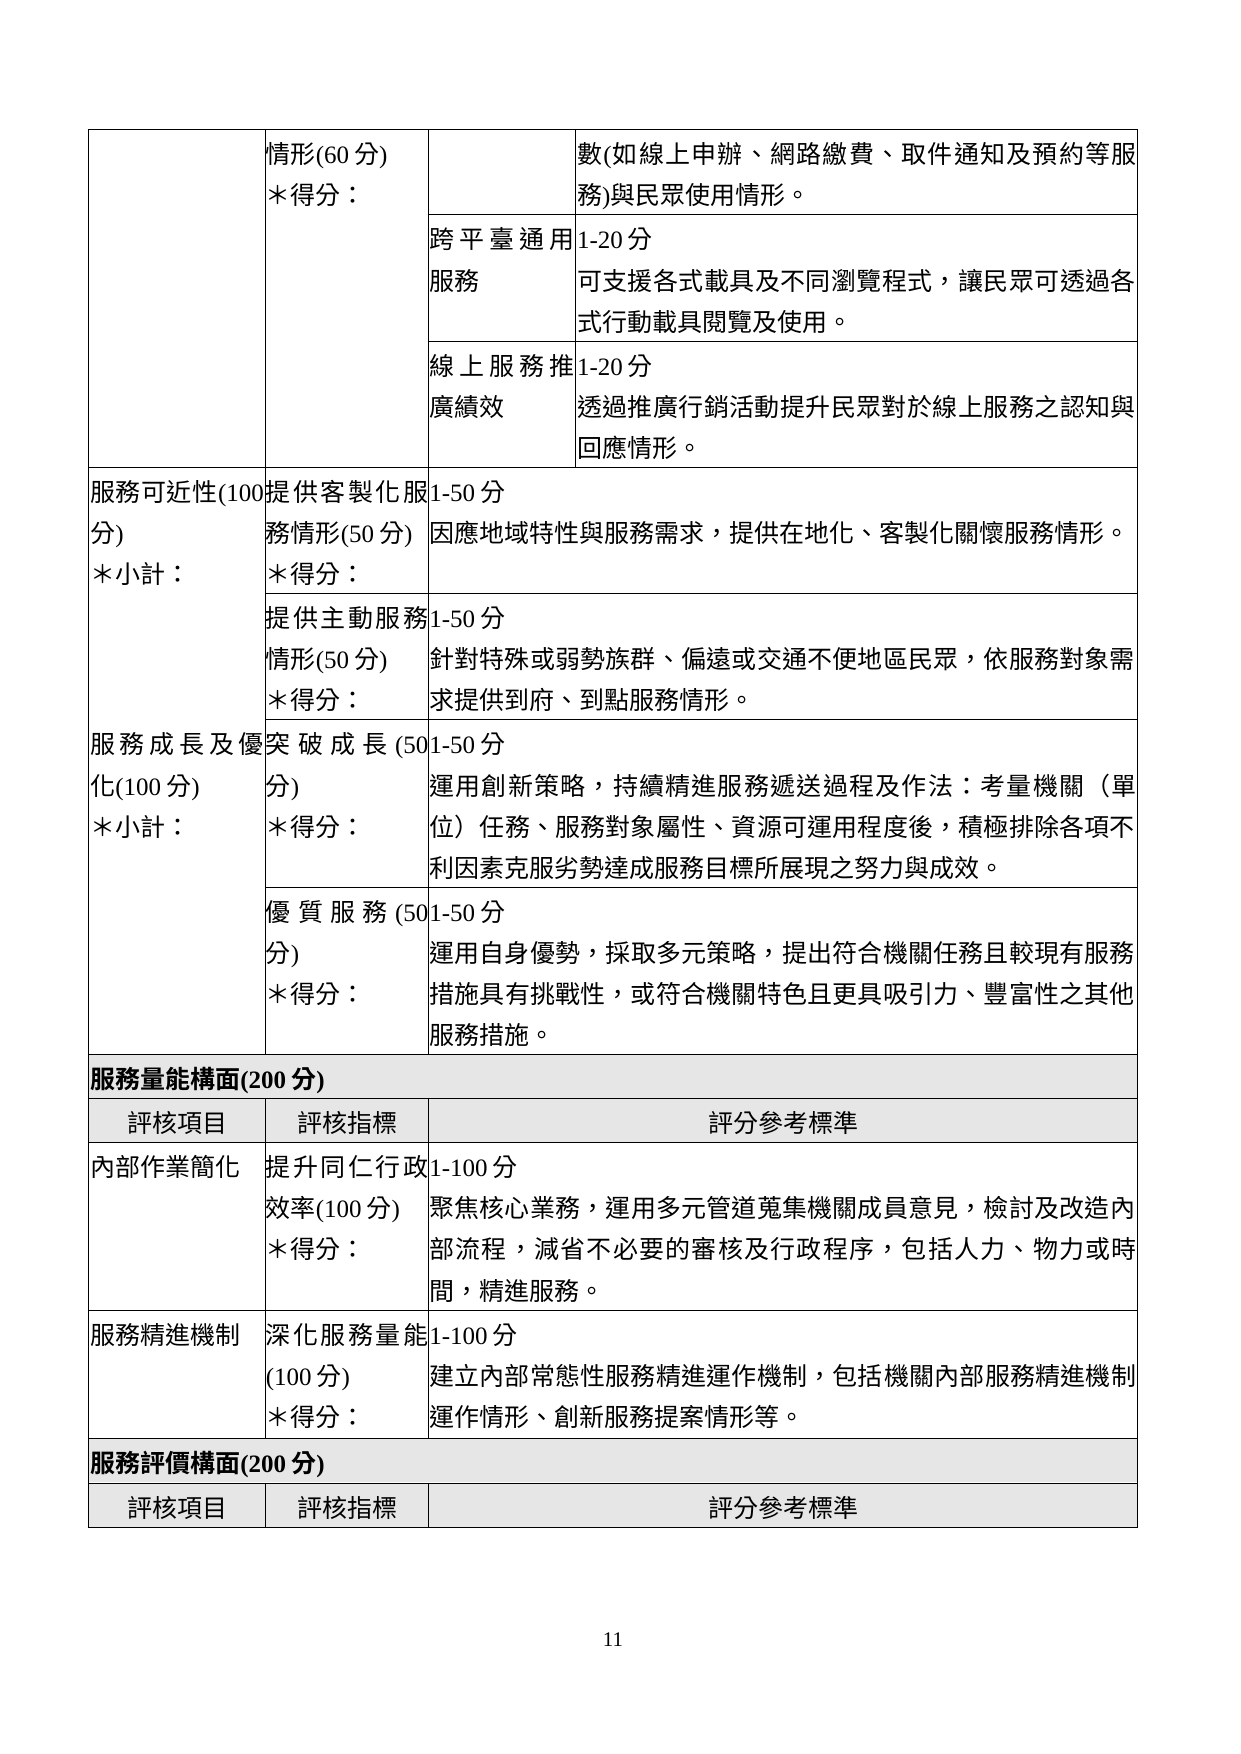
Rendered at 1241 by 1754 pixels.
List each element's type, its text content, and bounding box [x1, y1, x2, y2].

table_cell 1-50分 針對特殊或弱勢族群、偏遠或交通不便地區民眾，依服務對象需求提供到府、到點服務情形。 [429, 594, 1137, 719]
table_cell 深化服務量能(100分) ＊得分： [266, 1311, 428, 1438]
table_cell 服務精進機制 [89, 1311, 265, 1438]
table_cell 服務成長及優化(100分) ＊小計： [89, 719, 265, 1054]
table_cell 提供客製化服務情形(50分) ＊得分： [266, 468, 428, 593]
table_cell 內部作業簡化 [89, 1143, 265, 1309]
table_cell 評核指標 [266, 1484, 428, 1527]
table_cell 評核指標 [266, 1099, 428, 1142]
table_cell 服務量能構面(200分) [89, 1055, 1137, 1098]
table_cell 評核項目 [89, 1484, 265, 1527]
table_cell 服務可近性(100分) ＊小計： [89, 468, 265, 719]
table_cell 跨平臺通用服務 [429, 215, 575, 341]
table_cell 1-20分 可支援各式載具及不同瀏覽程式，讓民眾可透過各式行動載具閱覽及使用。 [576, 215, 1137, 341]
table_cell 1-50分 運用自身優勢，採取多元策略，提出符合機關任務且較現有服務措施具有挑戰性，或符合機關特色且更具吸引力、豐富性之其他服務措施。 [429, 888, 1137, 1054]
table_cell [89, 130, 265, 467]
table_cell 優質服務(50分) ＊得分： [266, 888, 428, 1054]
table_cell 提升同仁行政效率(100分) ＊得分： [266, 1143, 428, 1309]
table_cell 1-50分 因應地域特性與服務需求，提供在地化、客製化關懷服務情形。 [429, 468, 1137, 593]
table_cell 提供主動服務情形(50分) ＊得分： [266, 594, 428, 719]
table_cell 評分參考標準 [429, 1099, 1137, 1142]
table_cell 情形(60分) ＊得分： [266, 130, 428, 467]
table_cell 1-20分 透過推廣行銷活動提升民眾對於線上服務之認知與回應情形。 [576, 342, 1137, 467]
table_cell 線上服務推廣績效 [429, 342, 575, 467]
table_cell 1-50分 運用創新策略，持續精進服務遞送過程及作法：考量機關（單位）任務、服務對象屬性、資源可運用程度後，積極排除各項不利因素克服劣勢達成服務目標所展現之努力與成效。 [429, 720, 1137, 887]
table_cell 1-100分 聚焦核心業務，運用多元管道蒐集機關成員意見，檢討及改造內部流程，減省不必要的審核及行政程序，包括人力、物力或時間，精進服務。 [429, 1143, 1137, 1309]
table_cell 評核項目 [89, 1099, 265, 1142]
table_cell 評分參考標準 [429, 1484, 1137, 1527]
table_cell [429, 130, 575, 214]
table_cell 突破成長(50分) ＊得分： [266, 720, 428, 887]
table_cell 數(如線上申辦、網路繳費、取件通知及預約等服務)與民眾使用情形。 [576, 130, 1137, 214]
table_cell 1-100分 建立內部常態性服務精進運作機制，包括機關內部服務精進機制運作情形、創新服務提案情形等。 [429, 1311, 1137, 1438]
table_cell 服務評價構面(200分) [89, 1439, 1137, 1482]
